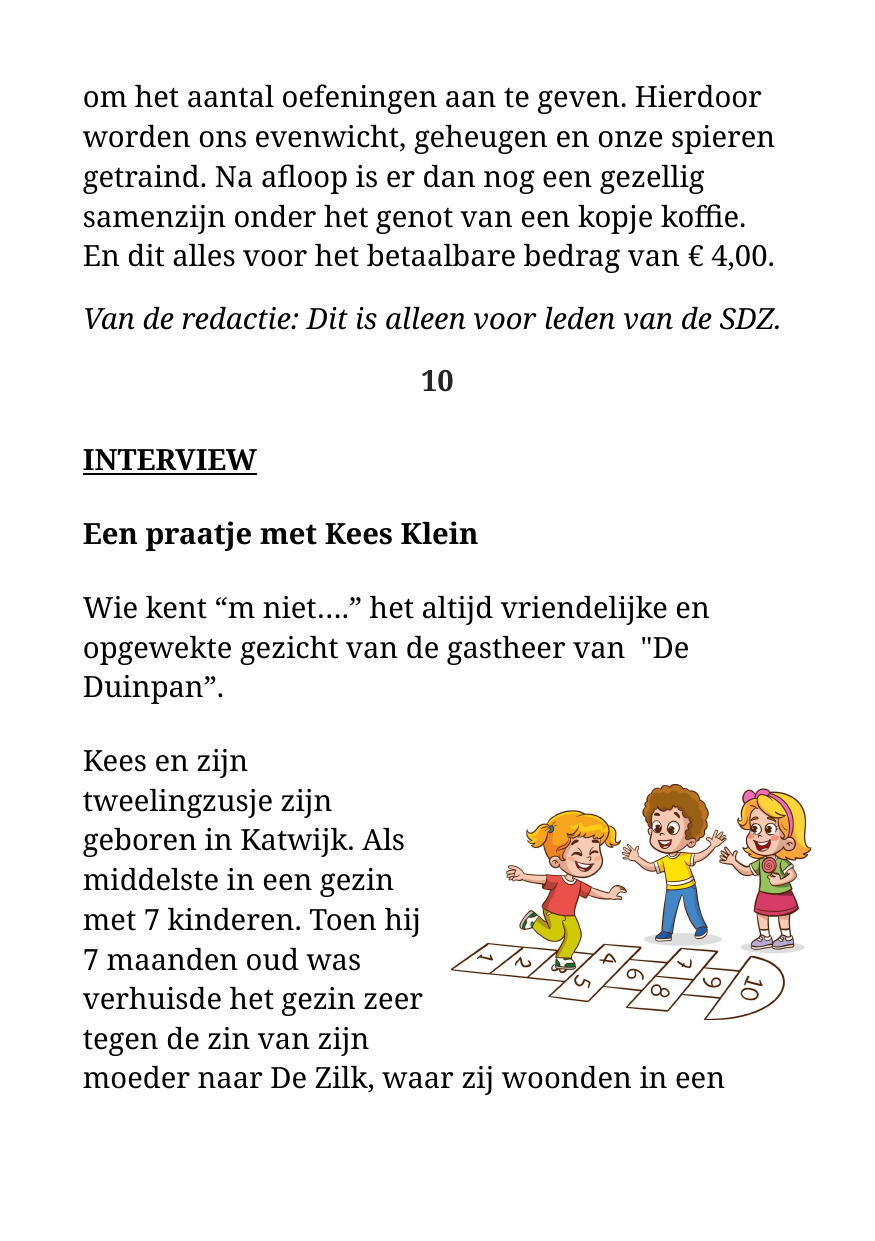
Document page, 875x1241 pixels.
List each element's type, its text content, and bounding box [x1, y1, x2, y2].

text om het aantal oefeningen aan te geven. Hierdoor worden ons evenwicht, geheugen en onze spieren getraind. Na afloop is er dan nog een gezellig samenzijn onder het genot van een kopje koffie. En dit alles voor het betaalbare bedrag van € 4,00. [83, 77, 791, 275]
picture [451, 784, 812, 1020]
text Wie kent “m niet….” het altijd vriendelijke en opgewekte gezicht van de gastheer van "De Duinpan”. [83, 587, 791, 706]
text Kees en zijn tweelingzusje zijn geboren in Katwijk. Als middelste in een gezin met 7 kinderen. Toen hij 7 maanden oud was verhuisde het gezin zeer tegen de zin van zijn moeder naar De Zilk, waar zij woonden in een [83, 740, 791, 1097]
text 10 [83, 360, 791, 400]
text Van de redactie: Dit is alleen voor leden van de SDZ. [83, 298, 791, 338]
text Een praatje met Kees Klein [83, 513, 791, 553]
text INTERVIEW [83, 440, 791, 479]
